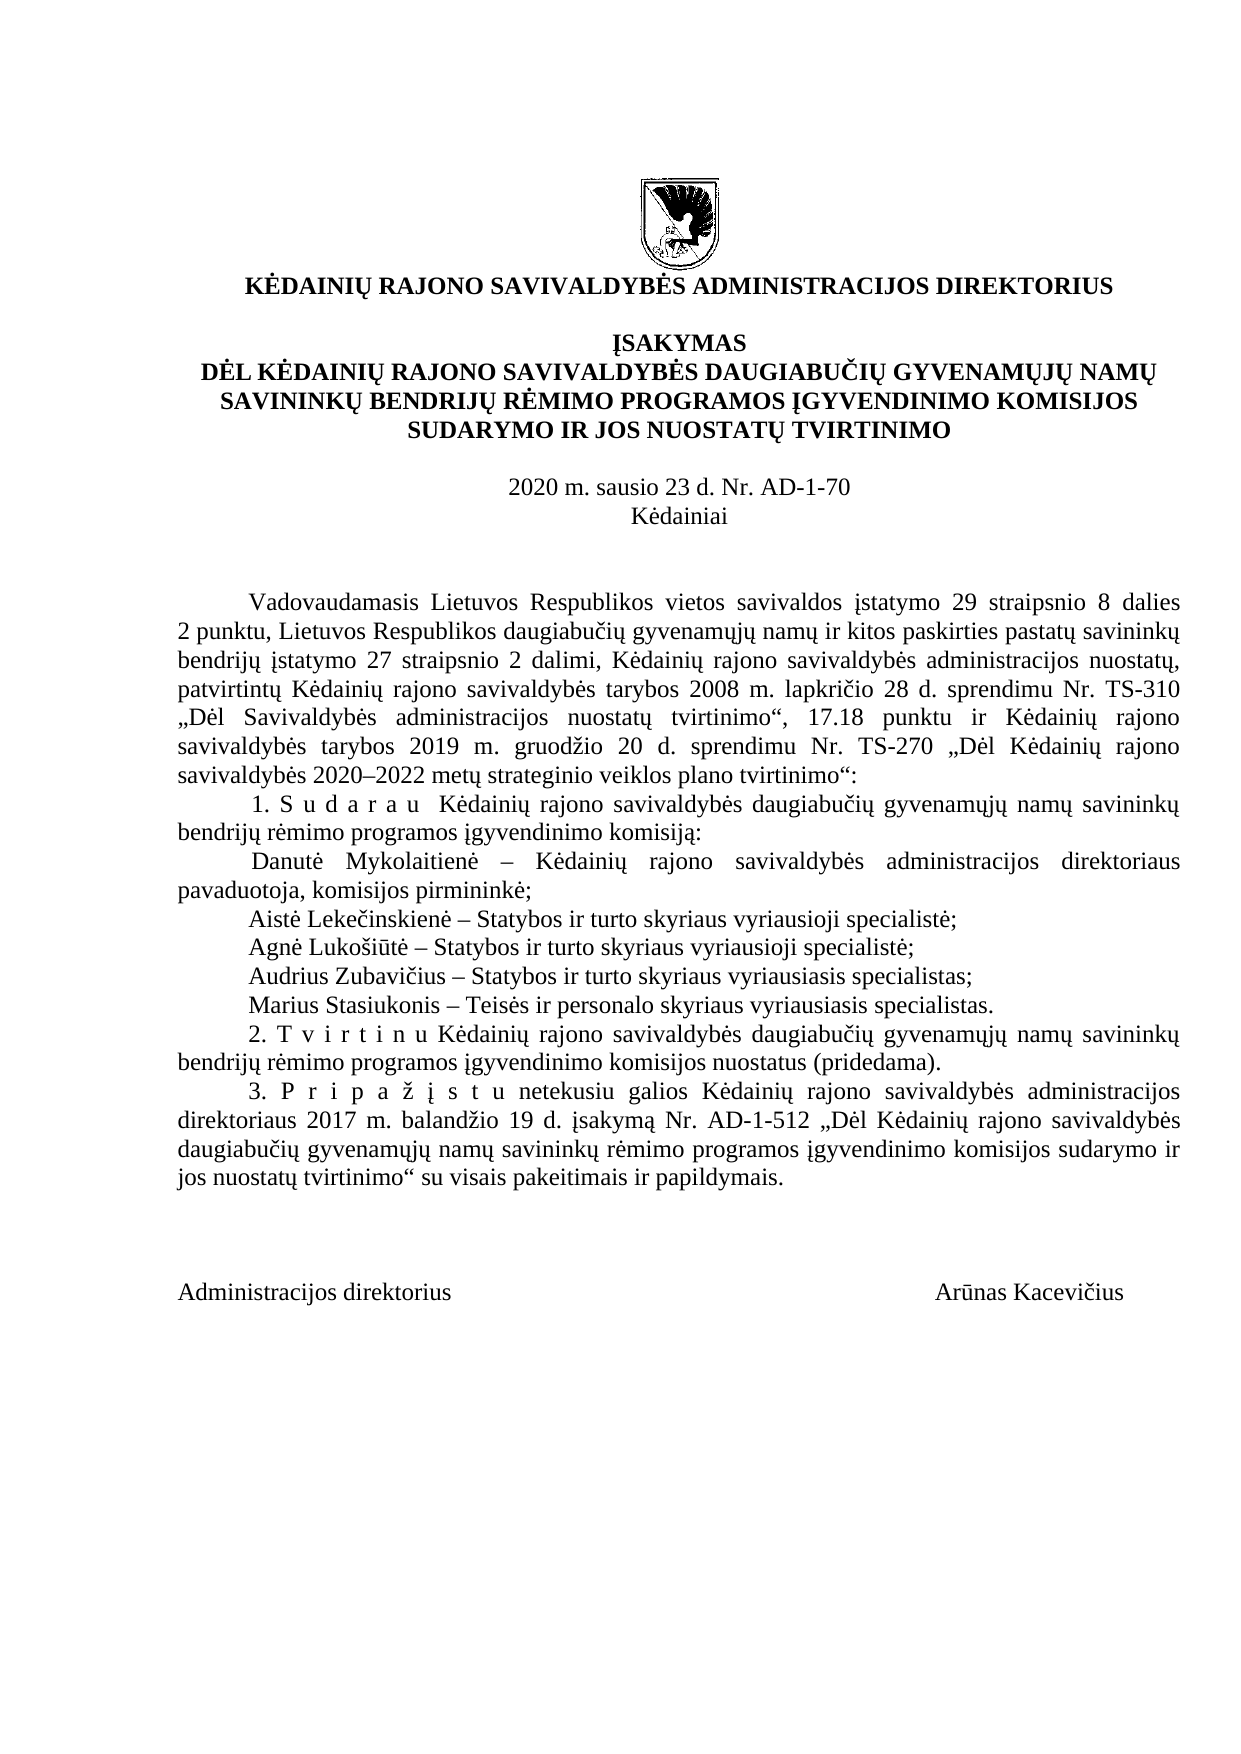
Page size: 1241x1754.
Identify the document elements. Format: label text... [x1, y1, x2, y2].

text Danutė Mykolaitienė – Kėdainių rajono savivaldybės administracijos direktoriaus pavaduotoja, komisijos pirmininkė; [177, 846, 1181, 904]
text Aistė Lekečinskienė – Statybos ir turto skyriaus vyriausioji specialistė; [177, 904, 1181, 932]
text ĮSAKYMAS [177, 328, 1181, 357]
text 3. P r i p a ž į s t u netekusiu galios Kėdainių rajono savivaldybės administracijos direktoriaus 2017 m. balandžio 19 d. įsakymą Nr. AD-1-512 „Dėl Kėdainių rajono savivaldybės daugiabučių gyvenamųjų namų savininkų rėmimo programos įgyvendinimo komisijos sudarymo ir jos nuostatų tvirtinimo“ su visais pakeitimais ir papildymais. [177, 1076, 1181, 1191]
text Marius Stasiukonis – Teisės ir personalo skyriaus vyriausiasis specialistas. [177, 990, 1181, 1019]
text 2020 m. sausio 23 d. Nr. AD-1-70 [177, 472, 1181, 501]
text Audrius Zubavičius – Statybos ir turto skyriaus vyriausiasis specialistas; [177, 961, 1181, 990]
text Vadovaudamasis Lietuvos Respublikos vietos savivaldos įstatymo 29 straipsnio 8 dalies 2 punktu, Lietuvos Respublikos daugiabučių gyvenamųjų namų ir kitos paskirties pastatų savininkų bendrijų įstatymo 27 straipsnio 2 dalimi, Kėdainių rajono savivaldybės administracijos nuostatų, patvirtintų Kėdainių rajono savivaldybės tarybos 2008 m. lapkričio 28 d. sprendimu Nr. TS-310 „Dėl Savivaldybės administracijos nuostatų tvirtinimo“, 17.18 punktu ir Kėdainių rajono savivaldybės tarybos 2019 m. gruodžio 20 d. sprendimu Nr. TS-270 „Dėl Kėdainių rajono savivaldybės 2020–2022 metų strateginio veiklos plano tvirtinimo“: [177, 587, 1181, 789]
text Agnė Lukošiūtė – Statybos ir turto skyriaus vyriausioji specialistė; [177, 932, 1181, 961]
text Administracijos direktorius Arūnas Kacevičius [177, 1277, 1181, 1306]
text kėdainių rajono savivaldybėS ADMINISTRACIJOS DIREKTORIUS [177, 271, 1181, 300]
text 1. S u d a r a u Kėdainių rajono savivaldybės daugiabučių gyvenamųjų namų savininkų bendrijų rėmimo programos įgyvendinimo komisiją: [177, 789, 1181, 846]
text Kėdainiai [177, 501, 1181, 530]
text DĖL KĖDAINIŲ RAJONO SAVIVALDYBĖS DAUGIABUČIŲ GYVENAMŲJŲ NAMŲ SAVININKŲ BENDRIJŲ RĖMIMO PROGRAMOS ĮGYVENDINIMO KOMISIJOS SUDARYMO IR JOS NUOSTATŲ TVIRTINIMO [177, 357, 1181, 444]
text 2. T v i r t i n u Kėdainių rajono savivaldybės daugiabučių gyvenamųjų namų savininkų bendrijų rėmimo programos įgyvendinimo komisijos nuostatus (pridedama). [177, 1019, 1181, 1076]
